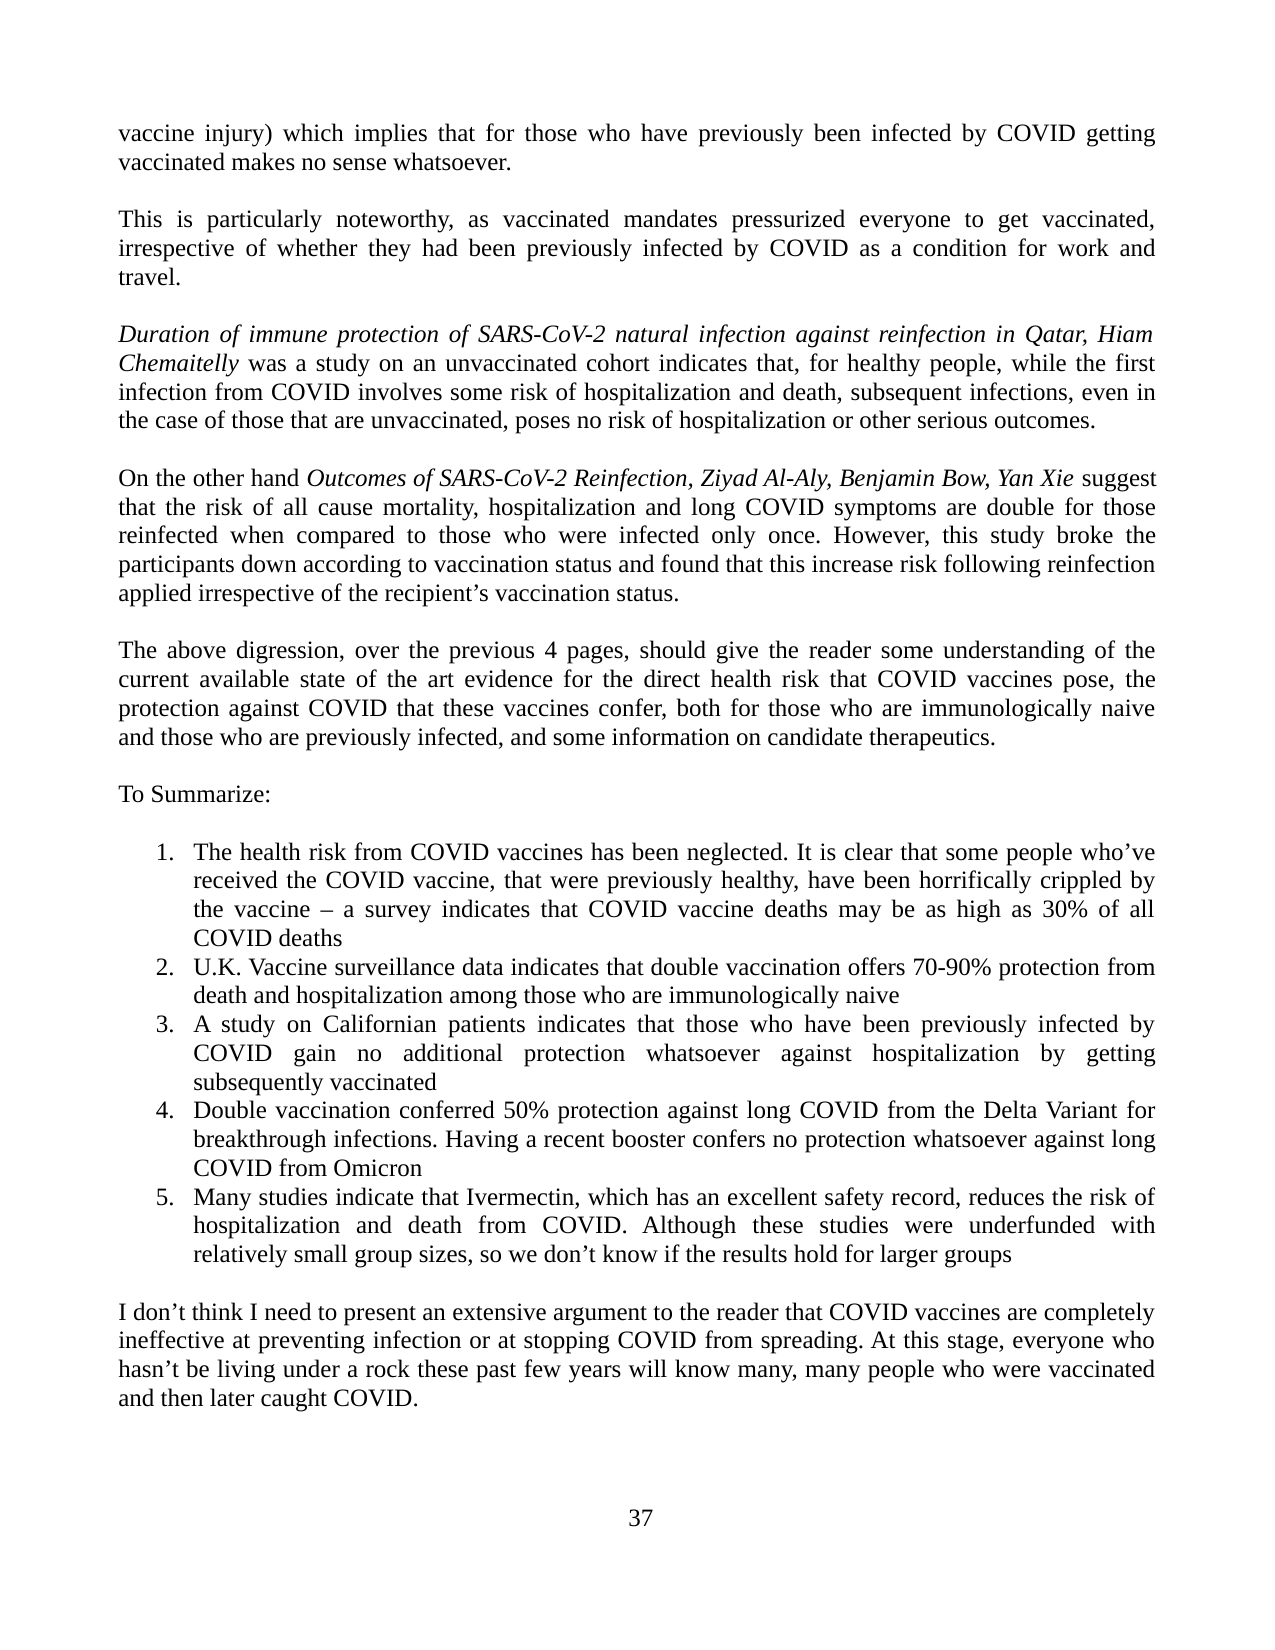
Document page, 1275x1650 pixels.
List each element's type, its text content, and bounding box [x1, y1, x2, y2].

list Double vaccination conferred 50% protection against long COVID from the Delta Variant for breakthrough infections. Having a recent booster confers no protection whatsoever against long COVID from Omicron [156, 1096, 1157, 1182]
text Duration of immune protection of SARS-CoV-2 natural infection against reinfection in Qatar, Hiam Chemaitelly was a study on an unvaccinated cohort indicates that, for healthy people, while the first infection from COVID involves some risk of hospitalization and death, subsequent infections, even in the case of those that are unvaccinated, poses no risk of hospitalization or other serious outcomes. [118, 319, 1157, 434]
list The health risk from COVID vaccines has been neglected. It is clear that some people who’ve received the COVID vaccine, that were previously healthy, have been horrifically crippled by the vaccine – a survey indicates that COVID vaccine deaths may be as high as 30% of all COVID deaths [156, 837, 1157, 952]
text vaccine injury) which implies that for those who have previously been infected by COVID getting vaccinated makes no sense whatsoever. [118, 118, 1157, 176]
list Many studies indicate that Ivermectin, which has an excellent safety record, reduces the risk of hospitalization and death from COVID. Although these studies were underfunded with relatively small group sizes, so we don’t know if the results hold for larger groups [156, 1182, 1157, 1268]
text I don’t think I need to present an extensive argument to the reader that COVID vaccines are completely ineffective at preventing infection or at stopping COVID from spreading. At this stage, everyone who hasn’t be living under a rock these past few years will know many, many people who were vaccinated and then later caught COVID. [118, 1297, 1157, 1412]
text The above digression, over the previous 4 pages, should give the reader some understanding of the current available state of the art evidence for the direct health risk that COVID vaccines pose, the protection against COVID that these vaccines confer, both for those who are immunologically naive and those who are previously infected, and some information on candidate therapeutics. [118, 636, 1157, 751]
text This is particularly noteworthy, as vaccinated mandates pressurized everyone to get vaccinated, irrespective of whether they had been previously infected by COVID as a condition for work and travel. [118, 204, 1157, 291]
text To Summarize: [118, 779, 1157, 808]
text On the other hand Outcomes of SARS-CoV-2 Reinfection, Ziyad Al-Aly, Benjamin Bow, Yan Xie suggest that the risk of all cause mortality, hospitalization and long COVID symptoms are double for those reinfected when compared to those who were infected only once. However, this study broke the participants down according to vaccination status and found that this increase risk following reinfection applied irrespective of the recipient’s vaccination status. [118, 463, 1157, 607]
list U.K. Vaccine surveillance data indicates that double vaccination offers 70-90% protection from death and hospitalization among those who are immunologically naive [156, 952, 1157, 1009]
list A study on Californian patients indicates that those who have been previously infected by COVID gain no additional protection whatsoever against hospitalization by getting subsequently vaccinated [156, 1009, 1157, 1096]
